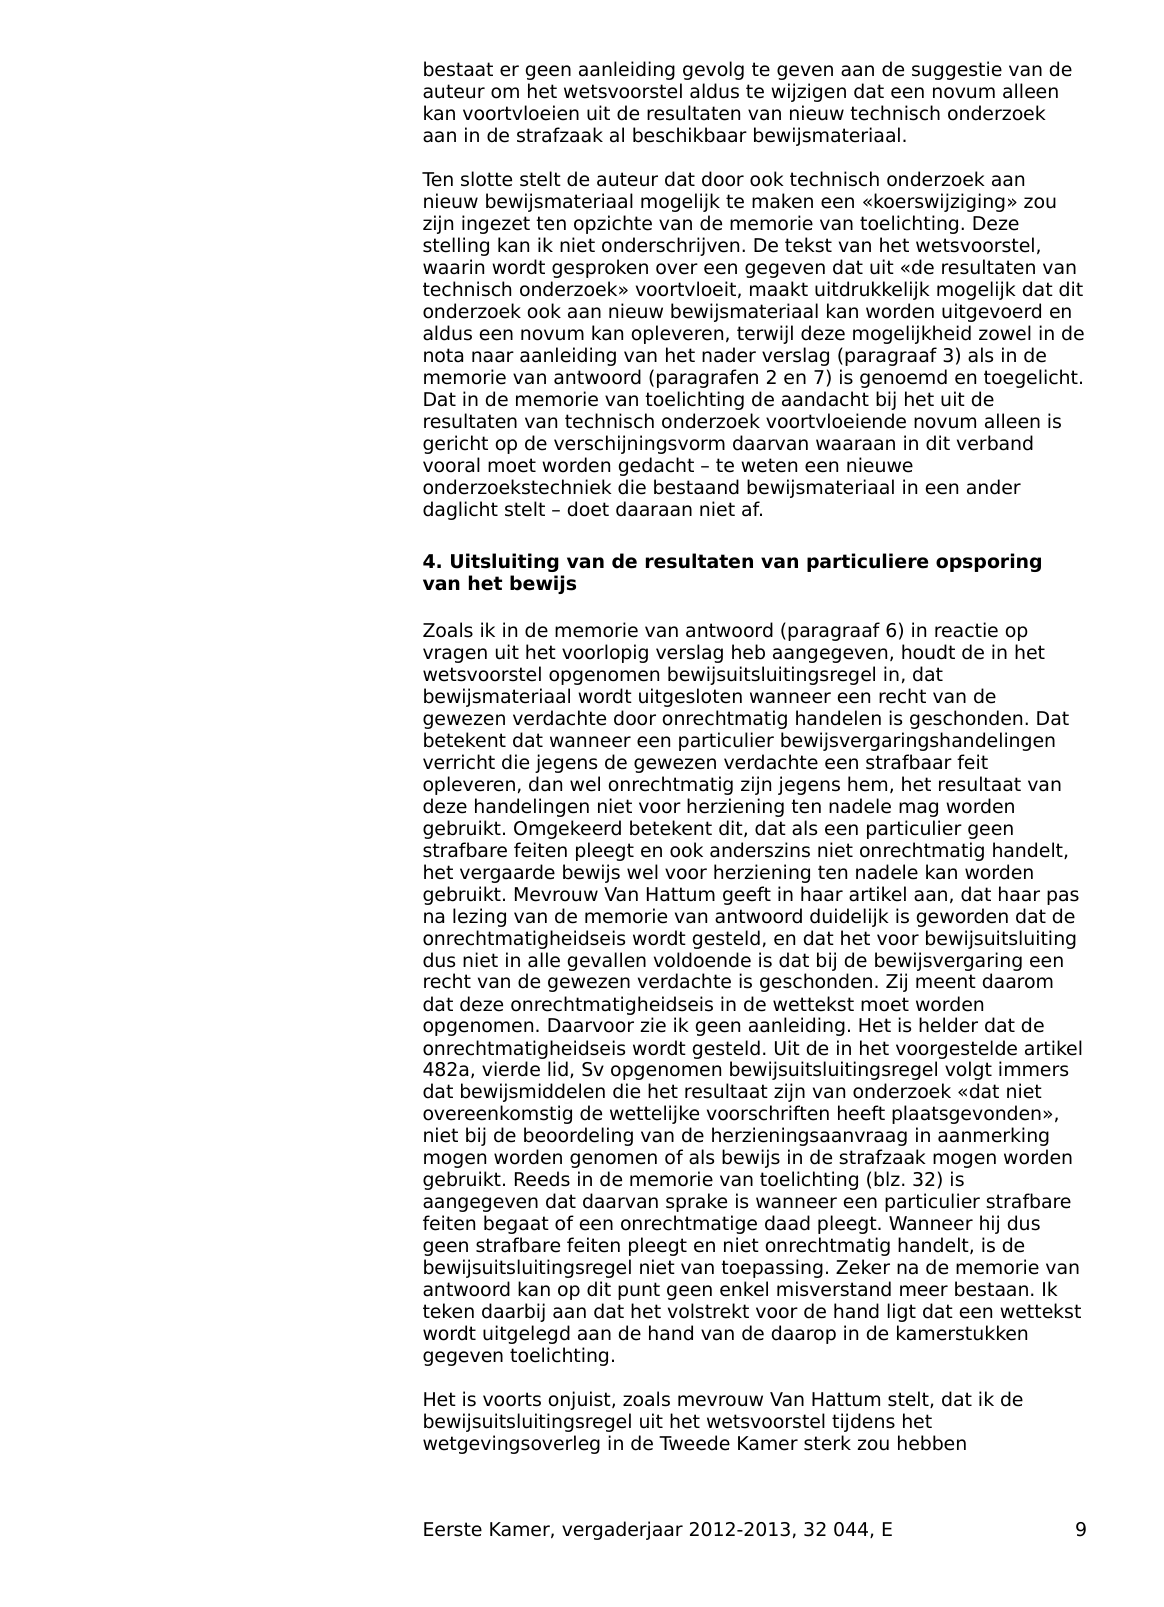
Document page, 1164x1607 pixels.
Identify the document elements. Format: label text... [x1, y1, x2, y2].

text Ten slotte stelt de auteur dat door ook technisch onderzoek aan nieuw bewijsmateriaal mogelijk te maken een «koerswijziging» zou zijn ingezet ten opzichte van de memorie van toelichting. Deze stelling kan ik niet onderschrijven. De tekst van het wetsvoorstel, waarin wordt gesproken over een gegeven dat uit «de resultaten van technisch onderzoek» voortvloeit, maakt uitdrukkelijk mogelijk dat dit onderzoek ook aan nieuw bewijsmateriaal kan worden uitgevoerd en aldus een novum kan opleveren, terwijl deze mogelijkheid zowel in de nota naar aanleiding van het nader verslag (paragraaf 3) als in de memorie van antwoord (paragrafen 2 en 7) is genoemd en toegelicht. Dat in de memorie van toelichting de aandacht bij het uit de resultaten van technisch onderzoek voortvloeiende novum alleen is gericht op de verschijningsvorm daarvan waaraan in dit verband vooral moet worden gedacht – te weten een nieuwe onderzoekstechniek die bestaand bewijsmateriaal in een ander daglicht stelt – doet daaraan niet af. [422, 169, 1087, 521]
text Het is voorts onjuist, zoals mevrouw Van Hattum stelt, dat ik de bewijsuitsluitingsregel uit het wetsvoorstel tijdens het wetgevingsoverleg in de Tweede Kamer sterk zou hebben [422, 1389, 1087, 1455]
subtitle 4. Uitsluiting van de resultaten van particuliere opsporing van het bewijs [422, 551, 1087, 595]
text Zoals ik in de memorie van antwoord (paragraaf 6) in reactie op vragen uit het voorlopig verslag heb aangegeven, houdt de in het wetsvoorstel opgenomen bewijsuitsluitingsregel in, dat bewijsmateriaal wordt uitgesloten wanneer een recht van de gewezen verdachte door onrechtmatig handelen is geschonden. Dat betekent dat wanneer een particulier bewijsvergaringshandelingen verricht die jegens de gewezen verdachte een strafbaar feit opleveren, dan wel onrechtmatig zijn jegens hem, het resultaat van deze handelingen niet voor herziening ten nadele mag worden gebruikt. Omgekeerd betekent dit, dat als een particulier geen strafbare feiten pleegt en ook anderszins niet onrechtmatig handelt, het vergaarde bewijs wel voor herziening ten nadele kan worden gebruikt. Mevrouw Van Hattum geeft in haar artikel aan, dat haar pas na lezing van de memorie van antwoord duidelijk is geworden dat de onrechtmatigheidseis wordt gesteld, en dat het voor bewijsuitsluiting dus niet in alle gevallen voldoende is dat bij de bewijsvergaring een recht van de gewezen verdachte is geschonden. Zij meent daarom dat deze onrechtmatigheidseis in de wettekst moet worden opgenomen. Daarvoor zie ik geen aanleiding. Het is helder dat de onrechtmatigheidseis wordt gesteld. Uit de in het voorgestelde artikel 482a, vierde lid, Sv opgenomen bewijsuitsluitingsregel volgt immers dat bewijsmiddelen die het resultaat zijn van onderzoek «dat niet overeenkomstig de wettelijke voorschriften heeft plaatsgevonden», niet bij de beoordeling van de herzieningsaanvraag in aanmerking mogen worden genomen of als bewijs in de strafzaak mogen worden gebruikt. Reeds in de memorie van toelichting (blz. 32) is aangegeven dat daarvan sprake is wanneer een particulier strafbare feiten begaat of een onrechtmatige daad pleegt. Wanneer hij dus geen strafbare feiten pleegt en niet onrechtmatig handelt, is de bewijsuitsluitingsregel niet van toepassing. Zeker na de memorie van antwoord kan op dit punt geen enkel misverstand meer bestaan. Ik teken daarbij aan dat het volstrekt voor de hand ligt dat een wettekst wordt uitgelegd aan de hand van de daarop in de kamerstukken gegeven toelichting. [422, 620, 1087, 1367]
text bestaat er geen aanleiding gevolg te geven aan de suggestie van de auteur om het wetsvoorstel aldus te wijzigen dat een novum alleen kan voortvloeien uit de resultaten van nieuw technisch onderzoek aan in de strafzaak al beschikbaar bewijsmateriaal. [422, 59, 1087, 147]
